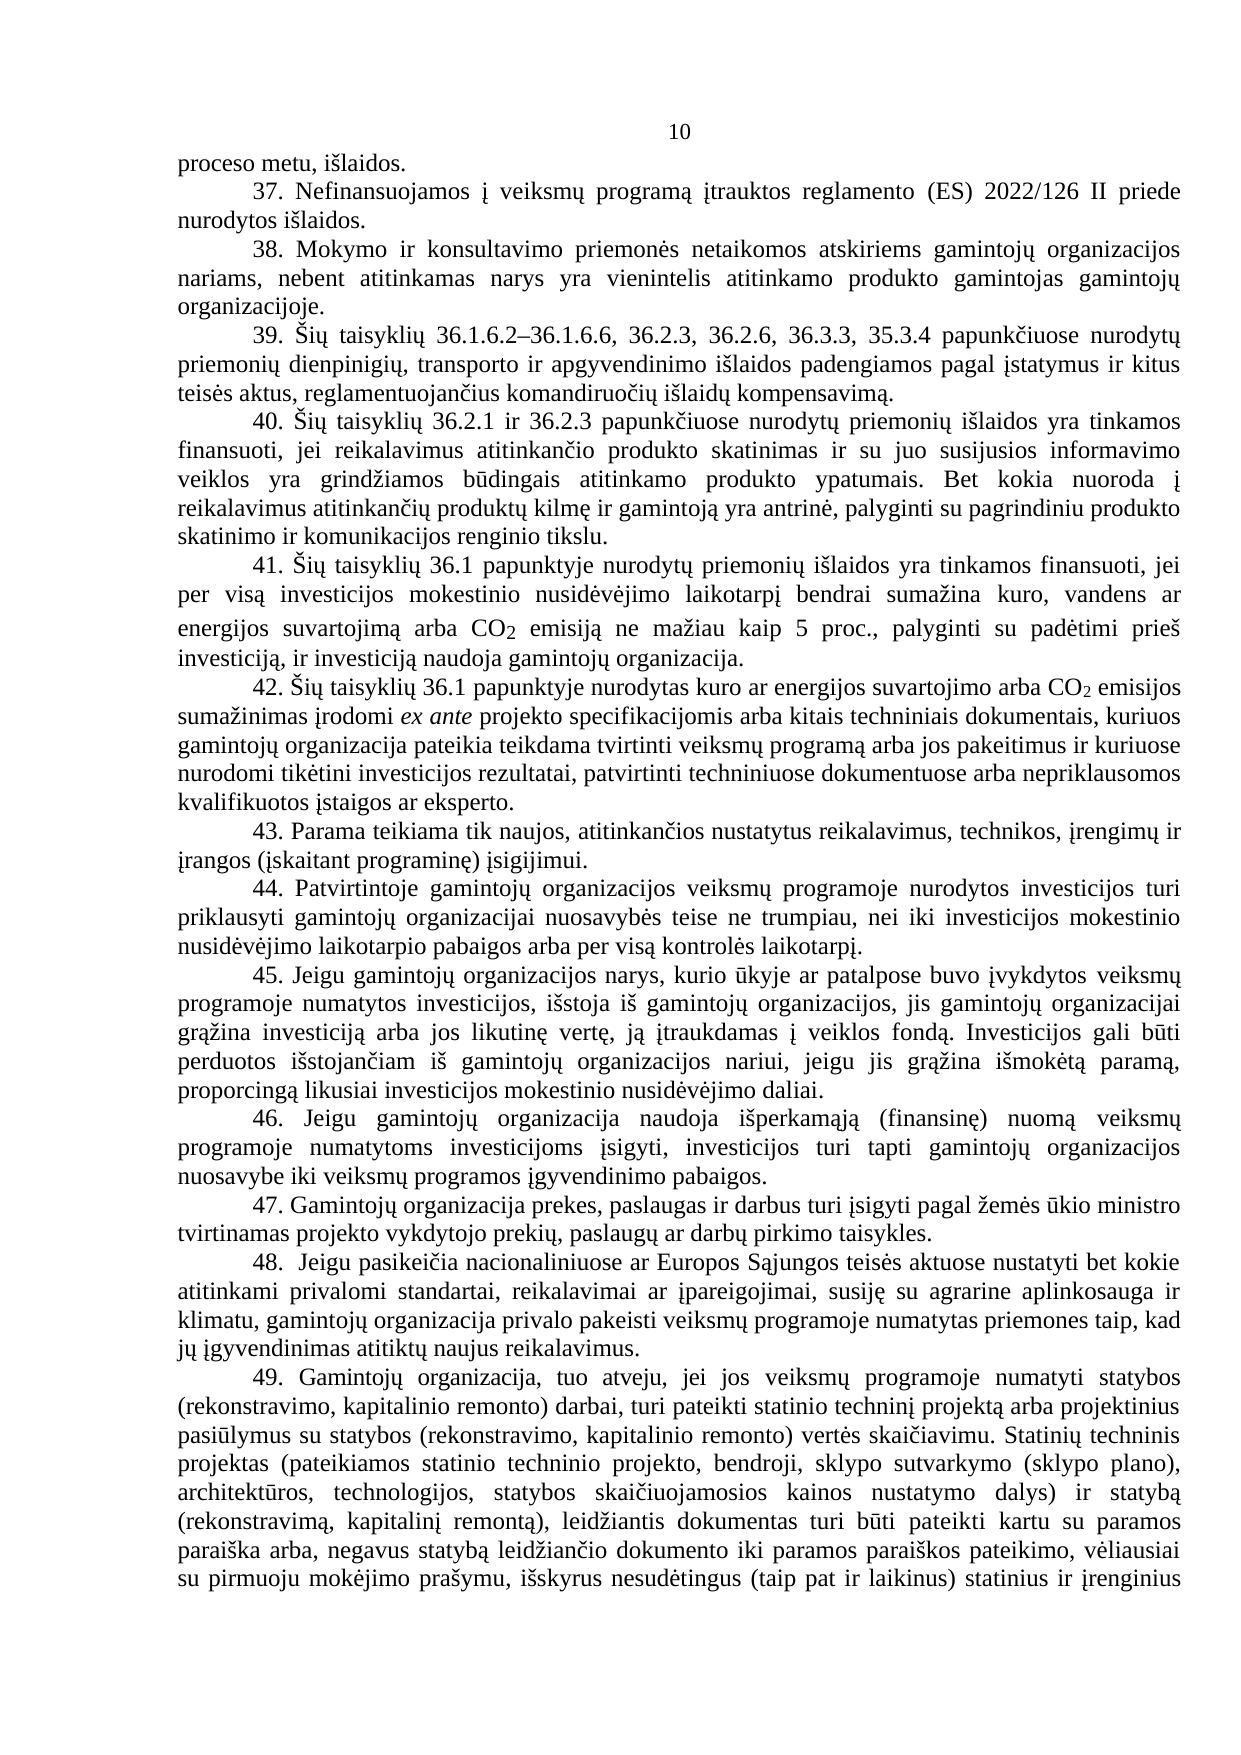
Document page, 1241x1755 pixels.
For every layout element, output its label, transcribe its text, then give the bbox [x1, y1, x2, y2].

text 45. Jeigu gamintojų organizacijos narys, kurio ūkyje ar patalpose buvo įvykdytos veiksmų programoje numatytos investicijos, išstoja iš gamintojų organizacijos, jis gamintojų organizacijai grąžina investiciją arba jos likutinę vertę, ją įtraukdamas į veiklos fondą. Investicijos gali būti perduotos išstojančiam iš gamintojų organizacijos nariui, jeigu jis grąžina išmokėtą paramą, proporcingą likusiai investicijos mokestinio nusidėvėjimo daliai. [177, 960, 1181, 1103]
text 40. Šių taisyklių 36.2.1 ir 36.2.3 papunkčiuose nurodytų priemonių išlaidos yra tinkamos finansuoti, jei reikalavimus atitinkančio produkto skatinimas ir su juo susijusios informavimo veiklos yra grindžiamos būdingais atitinkamo produkto ypatumais. Bet kokia nuoroda į reikalavimus atitinkančių produktų kilmę ir gamintoją yra antrinė, palyginti su pagrindiniu produkto skatinimo ir komunikacijos renginio tikslu. [177, 406, 1181, 550]
text 37. Nefinansuojamos į veiksmų programą įtrauktos reglamento (ES) 2022/126 II priede nurodytos išlaidos. [177, 176, 1181, 234]
text 41. Šių taisyklių 36.1 papunktyje nurodytų priemonių išlaidos yra tinkamos finansuoti, jei per visą investicijos mokestinio nusidėvėjimo laikotarpį bendrai sumažina kuro, vandens ar energijos suvartojimą arba CO2 emisiją ne mažiau kaip 5 proc., palyginti su padėtimi prieš investiciją, ir investiciją naudoja gamintojų organizacija. [177, 550, 1181, 672]
text 48. Jeigu pasikeičia nacionaliniuose ar Europos Sąjungos teisės aktuose nustatyti bet kokie atitinkami privalomi standartai, reikalavimai ar įpareigojimai, susiję su agrarine aplinkosauga ir klimatu, gamintojų organizacija privalo pakeisti veiksmų programoje numatytas priemones taip, kad jų įgyvendinimas atitiktų naujus reikalavimus. [177, 1247, 1181, 1362]
text 44. Patvirtintoje gamintojų organizacijos veiksmų programoje nurodytos investicijos turi priklausyti gamintojų organizacijai nuosavybės teise ne trumpiau, nei iki investicijos mokestinio nusidėvėjimo laikotarpio pabaigos arba per visą kontrolės laikotarpį. [177, 873, 1181, 960]
text 43. Parama teikiama tik naujos, atitinkančios nustatytus reikalavimus, technikos, įrengimų ir įrangos (įskaitant programinę) įsigijimui. [177, 816, 1181, 873]
text 42. Šių taisyklių 36.1 papunktyje nurodytas kuro ar energijos suvartojimo arba CO2 emisijos sumažinimas įrodomi ex ante projekto specifikacijomis arba kitais techniniais dokumentais, kuriuos gamintojų organizacija pateikia teikdama tvirtinti veiksmų programą arba jos pakeitimus ir kuriuose nurodomi tikėtini investicijos rezultatai, patvirtinti techniniuose dokumentuose arba nepriklausomos kvalifikuotos įstaigos ar eksperto. [177, 672, 1181, 816]
text 49. Gamintojų organizacija, tuo atveju, jei jos veiksmų programoje numatyti statybos (rekonstravimo, kapitalinio remonto) darbai, turi pateikti statinio techninį projektą arba projektinius pasiūlymus su statybos (rekonstravimo, kapitalinio remonto) vertės skaičiavimu. Statinių techninis projektas (pateikiamos statinio techninio projekto, bendroji, sklypo sutvarkymo (sklypo plano), architektūros, technologijos, statybos skaičiuojamosios kainos nustatymo dalys) ir statybą (rekonstravimą, kapitalinį remontą), leidžiantis dokumentas turi būti pateikti kartu su paramos paraiška arba, negavus statybą leidžiančio dokumento iki paramos paraiškos pateikimo, vėliausiai su pirmuoju mokėjimo prašymu, išskyrus nesudėtingus (taip pat ir laikinus) statinius ir įrenginius [177, 1362, 1181, 1592]
text 38. Mokymo ir konsultavimo priemonės netaikomos atskiriems gamintojų organizacijos nariams, nebent atitinkamas narys yra vienintelis atitinkamo produkto gamintojas gamintojų organizacijoje. [177, 234, 1181, 320]
text proceso metu, išlaidos. [177, 148, 1181, 176]
text 46. Jeigu gamintojų organizacija naudoja išperkamąją (finansinę) nuomą veiksmų programoje numatytoms investicijoms įsigyti, investicijos turi tapti gamintojų organizacijos nuosavybe iki veiksmų programos įgyvendinimo pabaigos. [177, 1103, 1181, 1190]
text 47. Gamintojų organizacija prekes, paslaugas ir darbus turi įsigyti pagal žemės ūkio ministro tvirtinamas projekto vykdytojo prekių, paslaugų ar darbų pirkimo taisykles. [177, 1190, 1181, 1247]
text 39. Šių taisyklių 36.1.6.2–36.1.6.6, 36.2.3, 36.2.6, 36.3.3, 35.3.4 papunkčiuose nurodytų priemonių dienpinigių, transporto ir apgyvendinimo išlaidos padengiamos pagal įstatymus ir kitus teisės aktus, reglamentuojančius komandiruočių išlaidų kompensavimą. [177, 320, 1181, 406]
